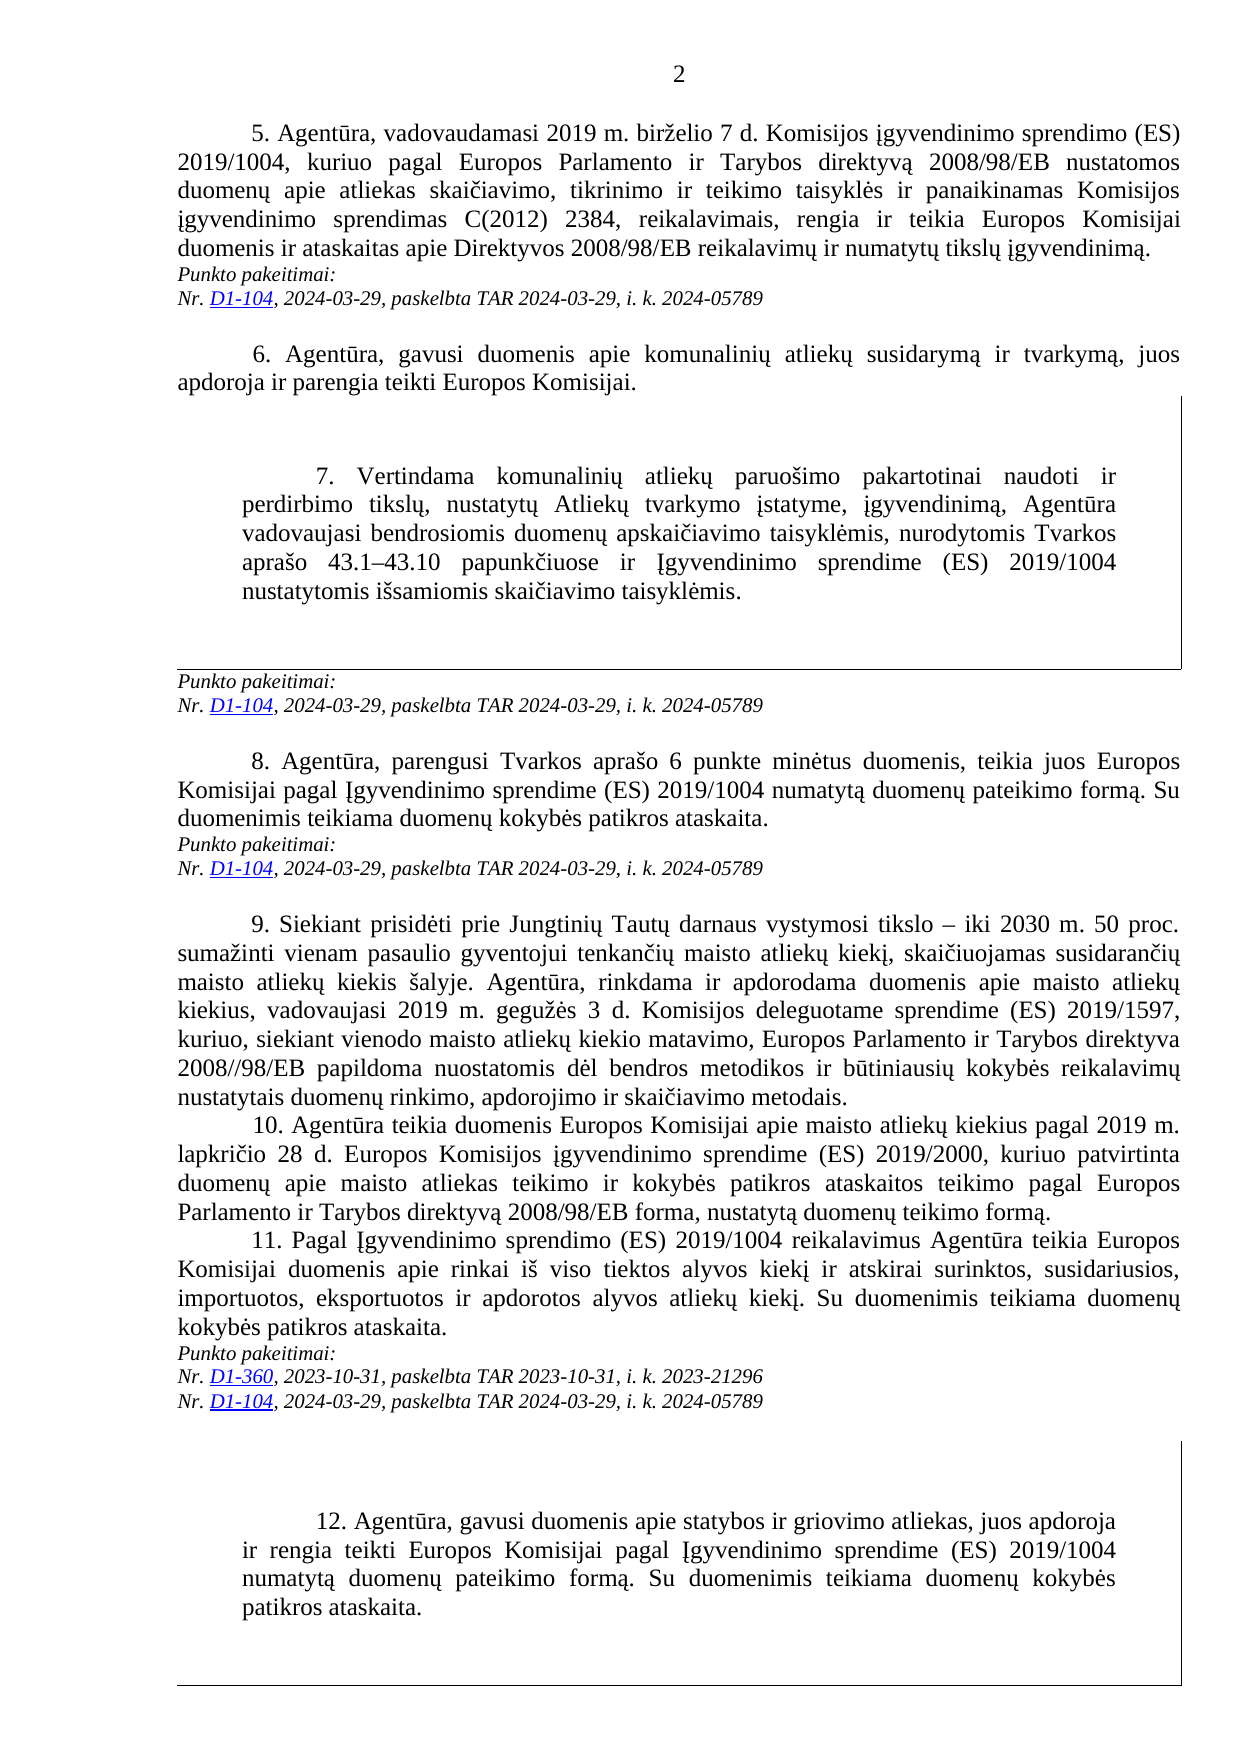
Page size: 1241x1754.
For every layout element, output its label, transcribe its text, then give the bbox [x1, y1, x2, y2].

text Punkto pakeitimai: [177, 669, 1181, 693]
text Punkto pakeitimai: [177, 262, 1181, 286]
text 10. Agentūra teikia duomenis Europos Komisijai apie maisto atliekų kiekius pagal 2019 m. lapkričio 28 d. Europos Komisijos įgyvendinimo sprendime (ES) 2019/2000, kuriuo patvirtinta duomenų apie maisto atliekas teikimo ir kokybės patikros ataskaitos teikimo pagal Europos Parlamento ir Tarybos direktyvą 2008/98/EB forma, nustatytą duomenų teikimo formą. [177, 1110, 1181, 1225]
text 8. Agentūra, parengusi Tvarkos aprašo 6 punkte minėtus duomenis, teikia juos Europos Komisijai pagal Įgyvendinimo sprendime (ES) 2019/1004 numatytą duomenų pateikimo formą. Su duomenimis teikiama duomenų kokybės patikros ataskaita. [177, 746, 1181, 832]
text 7. Vertindama komunalinių atliekų paruošimo pakartotinai naudoti ir perdirbimo tikslų, nustatytų Atliekų tvarkymo įstatyme, įgyvendinimą, Agentūra vadovaujasi bendrosiomis duomenų apskaičiavimo taisyklėmis, nurodytomis Tvarkos aprašo 43.1–43.10 papunkčiuose ir Įgyvendinimo sprendime (ES) 2019/1004 nustatytomis išsamiomis skaičiavimo taisyklėmis. [177, 396, 1181, 669]
text Nr. D1-104, 2024-03-29, paskelbta TAR 2024-03-29, i. k. 2024-05789 [177, 1388, 1181, 1413]
text 5. Agentūra, vadovaudamasi 2019 m. birželio 7 d. Komisijos įgyvendinimo sprendimo (ES) 2019/1004, kuriuo pagal Europos Parlamento ir Tarybos direktyvą 2008/98/EB nustatomos duomenų apie atliekas skaičiavimo, tikrinimo ir teikimo taisyklės ir panaikinamas Komisijos įgyvendinimo sprendimas C(2012) 2384, reikalavimais, rengia ir teikia Europos Komisijai duomenis ir ataskaitas apie Direktyvos 2008/98/EB reikalavimų ir numatytų tikslų įgyvendinimą. [177, 118, 1181, 262]
text Nr. D1-104, 2024-03-29, paskelbta TAR 2024-03-29, i. k. 2024-05789 [177, 693, 1181, 717]
text 12. Agentūra, gavusi duomenis apie statybos ir griovimo atliekas, juos apdoroja ir rengia teikti Europos Komisijai pagal Įgyvendinimo sprendime (ES) 2019/1004 numatytą duomenų pateikimo formą. Su duomenimis teikiama duomenų kokybės patikros ataskaita. [177, 1441, 1181, 1685]
text Nr. D1-104, 2024-03-29, paskelbta TAR 2024-03-29, i. k. 2024-05789 [177, 286, 1181, 310]
text 6. Agentūra, gavusi duomenis apie komunalinių atliekų susidarymą ir tvarkymą, juos apdoroja ir parengia teikti Europos Komisijai. [177, 339, 1181, 396]
text 11. Pagal Įgyvendinimo sprendimo (ES) 2019/1004 reikalavimus Agentūra teikia Europos Komisijai duomenis apie rinkai iš viso tiektos alyvos kiekį ir atskirai surinktos, susidariusios, importuotos, eksportuotos ir apdorotos alyvos atliekų kiekį. Su duomenimis teikiama duomenų kokybės patikros ataskaita. [177, 1225, 1181, 1340]
text 9. Siekiant prisidėti prie Jungtinių Tautų darnaus vystymosi tikslo – iki 2030 m. 50 proc. sumažinti vienam pasaulio gyventojui tenkančių maisto atliekų kiekį, skaičiuojamas susidarančių maisto atliekų kiekis šalyje. Agentūra, rinkdama ir apdorodama duomenis apie maisto atliekų kiekius, vadovaujasi 2019 m. gegužės 3 d. Komisijos deleguotame sprendime (ES) 2019/1597, kuriuo, siekiant vienodo maisto atliekų kiekio matavimo, Europos Parlamento ir Tarybos direktyva 2008//98/EB papildoma nuostatomis dėl bendros metodikos ir būtiniausių kokybės reikalavimų nustatytais duomenų rinkimo, apdorojimo ir skaičiavimo metodais. [177, 909, 1181, 1110]
text Nr. D1-104, 2024-03-29, paskelbta TAR 2024-03-29, i. k. 2024-05789 [177, 856, 1181, 880]
text Punkto pakeitimai: [177, 1340, 1181, 1364]
text Punkto pakeitimai: [177, 832, 1181, 856]
text Nr. D1-360, 2023-10-31, paskelbta TAR 2023-10-31, i. k. 2023-21296 [177, 1364, 1181, 1388]
